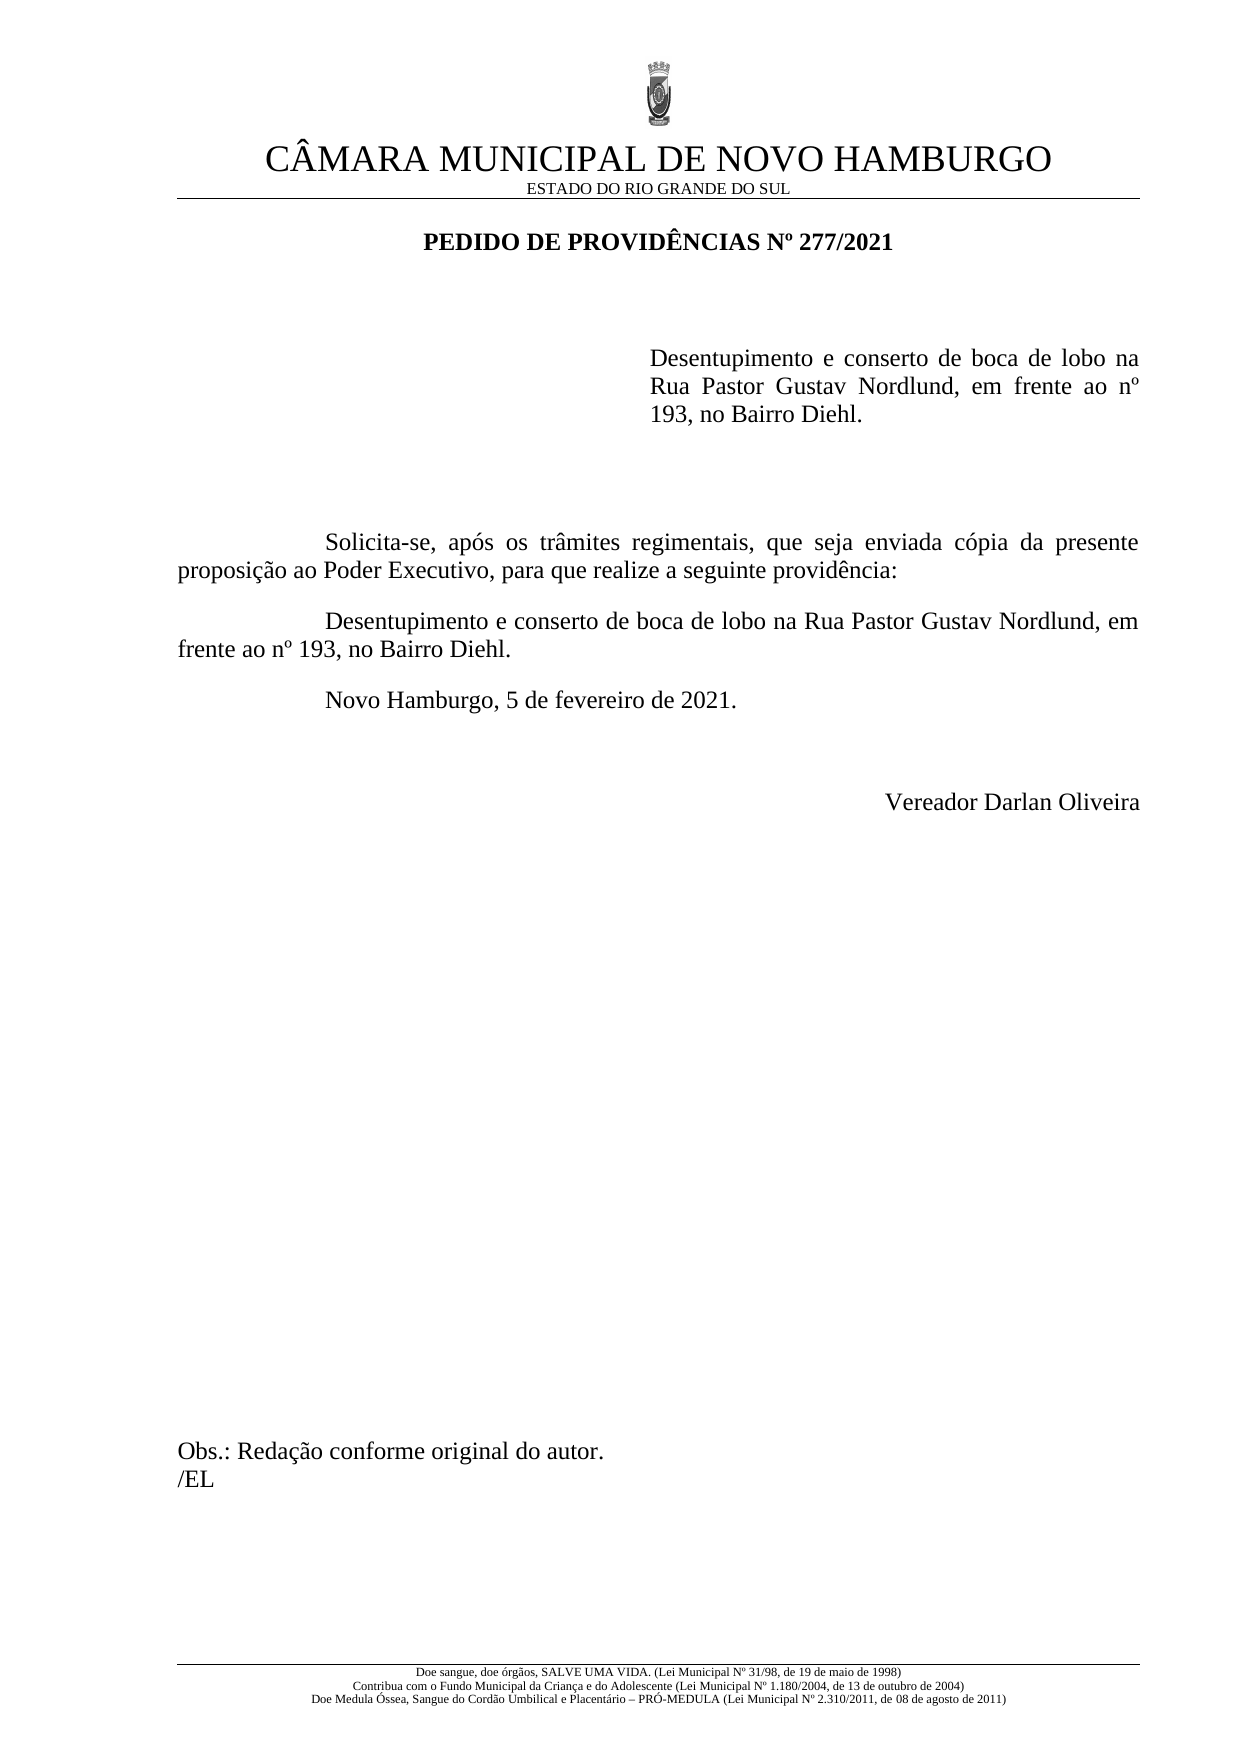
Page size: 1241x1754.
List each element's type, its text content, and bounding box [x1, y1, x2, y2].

text /EL [177, 1465, 1140, 1493]
text Desentupimento e conserto de boca de lobo na Rua Pastor Gustav Nordlund, em frente ao nº 193, no Bairro Diehl. [177, 607, 1140, 662]
text Obs.: Redação conforme original do autor. [177, 1437, 1140, 1465]
text Novo Hamburgo, 5 de fevereiro de 2021. [177, 686, 1140, 714]
text Solicita-se, após os trâmites regimentais, que seja enviada cópia da presente proposição ao Poder Executivo, para que realize a seguinte providência: [177, 528, 1140, 583]
text Desentupimento e conserto de boca de lobo na Rua Pastor Gustav Nordlund, em frente ao nº 193, no Bairro Diehl. [649, 344, 1140, 428]
text PEDIDO DE PROVIDÊNCIAS Nº 277/2021 [177, 228, 1140, 256]
text Vereador Darlan Oliveira [177, 788, 1140, 816]
